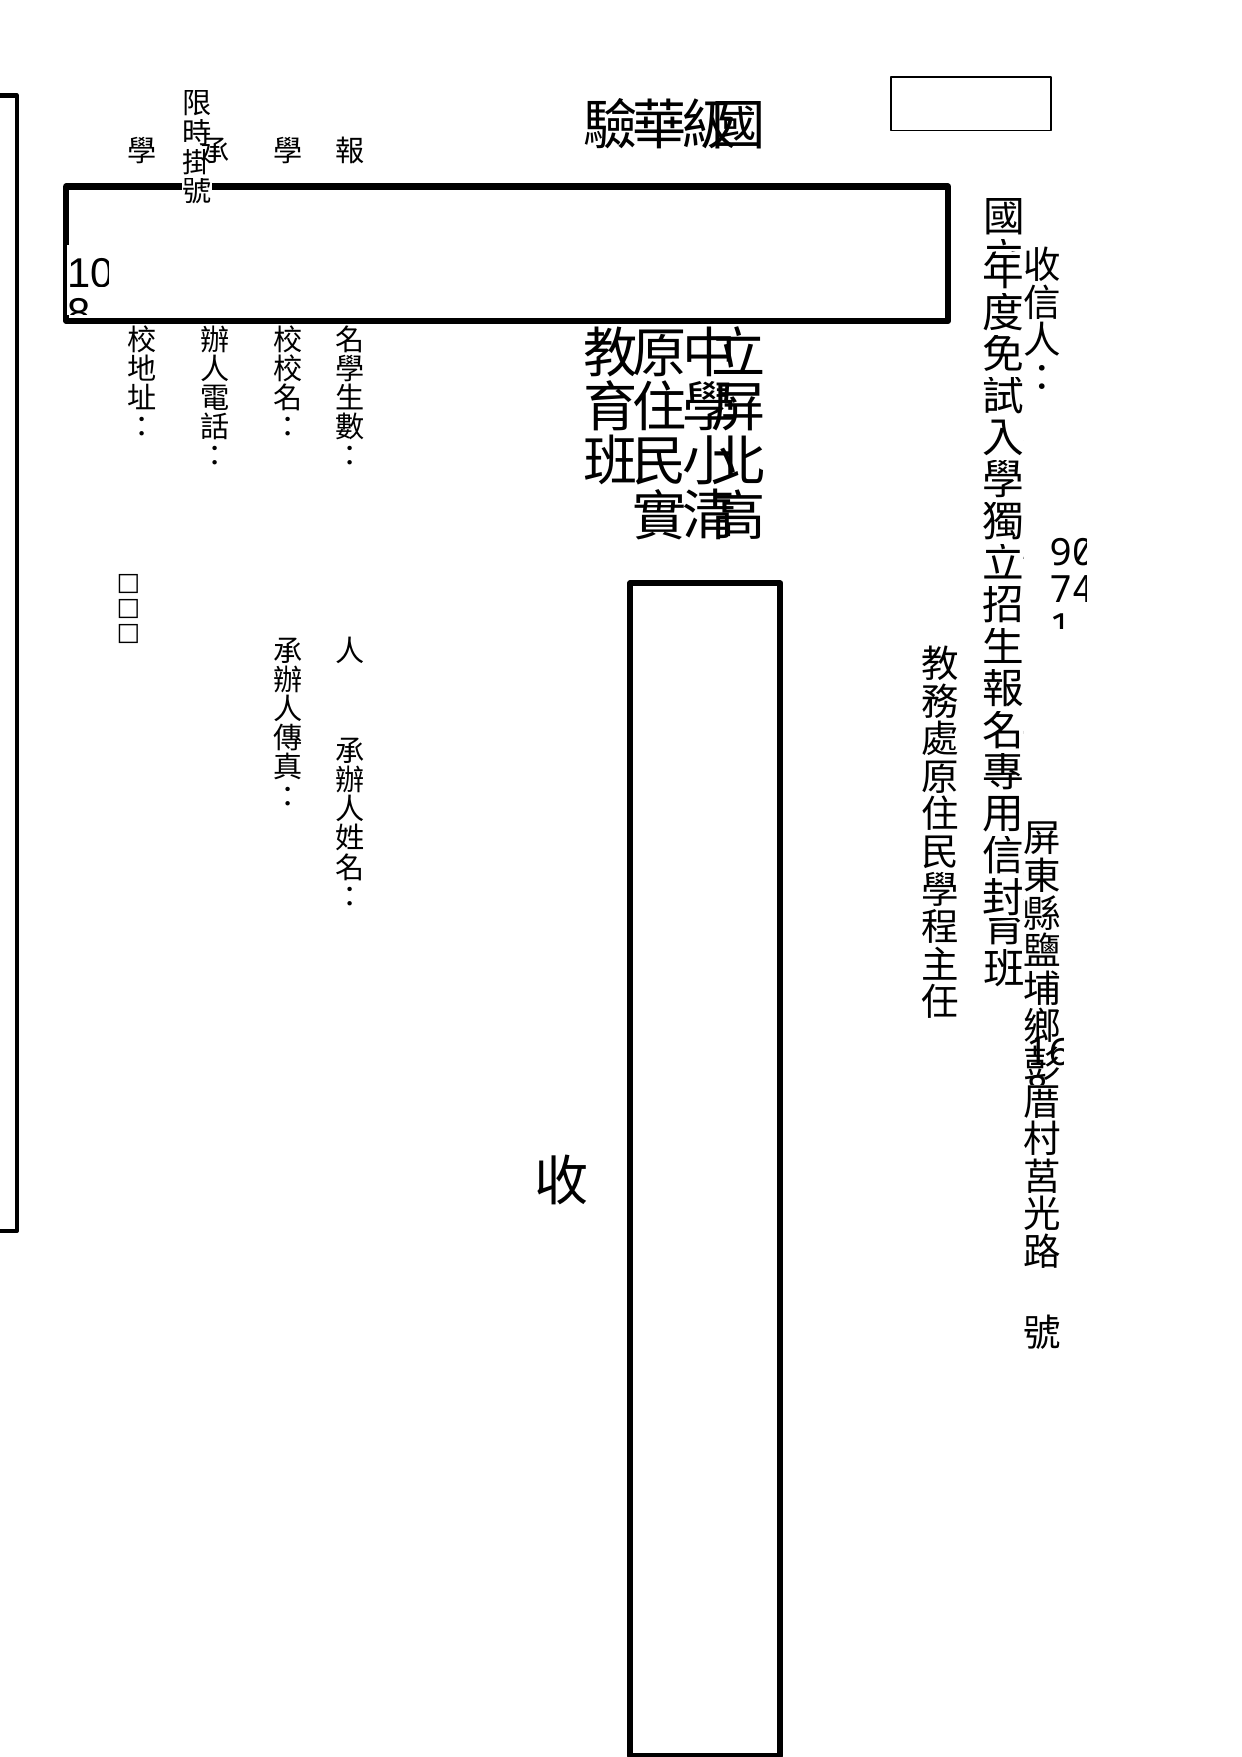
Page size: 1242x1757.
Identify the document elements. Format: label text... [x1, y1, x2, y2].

text 168 [1026, 1057, 1063, 1085]
text 收信人： 屏東縣鹽埔鄉彭厝村莒光路 號 [1029, 114, 1064, 1038]
text 限時掛號 [182, 91, 212, 208]
text 學校地址： [121, 324, 160, 1504]
text 108 [67, 246, 109, 315]
text 學校地址： [121, 136, 160, 183]
text 168 [1040, 1035, 1063, 1064]
text [266, 190, 306, 318]
text □□□ [116, 571, 141, 646]
text 國立屏北高級中學小清華原住民實驗教育班 收 [522, 324, 768, 1504]
text 90741 [1049, 535, 1087, 629]
text 報名學生數： 人 承辦人姓名： [339, 324, 369, 1504]
text 國立屏北高級中學小清華原住民實驗教育班 [983, 198, 1025, 299]
text 國立屏北高級中學小清華原住民實驗教育班 收 [633, 586, 768, 1504]
text 學校地址： [121, 190, 160, 318]
text 學 [266, 136, 306, 183]
text 報名學生數： 人 承辦人姓名： [339, 190, 369, 318]
text 168 [1033, 1078, 1042, 1085]
text 國立屏北高級中學小清華原住民實驗教育班 [989, 201, 1018, 230]
text 168 [1054, 1051, 1063, 1063]
text 國立屏北高級中學小清華原住民實驗教育班 [983, 853, 1025, 990]
text 承辦人電話： [194, 190, 234, 318]
text 168 [1055, 1041, 1063, 1049]
text 教務處原住民學程主任 [927, 320, 961, 1504]
text 108 [95, 261, 108, 284]
text 承辦人電話： [212, 136, 234, 183]
text 校校名： 承辦人傳真： [266, 324, 306, 1504]
text 國立屏北高級中學小清華原住民實驗教育班 收 [522, 190, 768, 318]
text 108 [73, 301, 84, 311]
text 168 [1026, 1035, 1037, 1049]
text 承辦人電話： [194, 324, 234, 1504]
text 報名學生數： 人 承辦人姓名： [339, 136, 369, 183]
text 年度免試入學獨立招生報名專用信封 [982, 252, 1024, 918]
text 收信人： 屏東縣鹽埔鄉彭厝村莒光路 號 [1029, 1065, 1064, 1504]
text 國立屏北高級中學小清華原住民實驗教育班 收 [522, 97, 768, 183]
